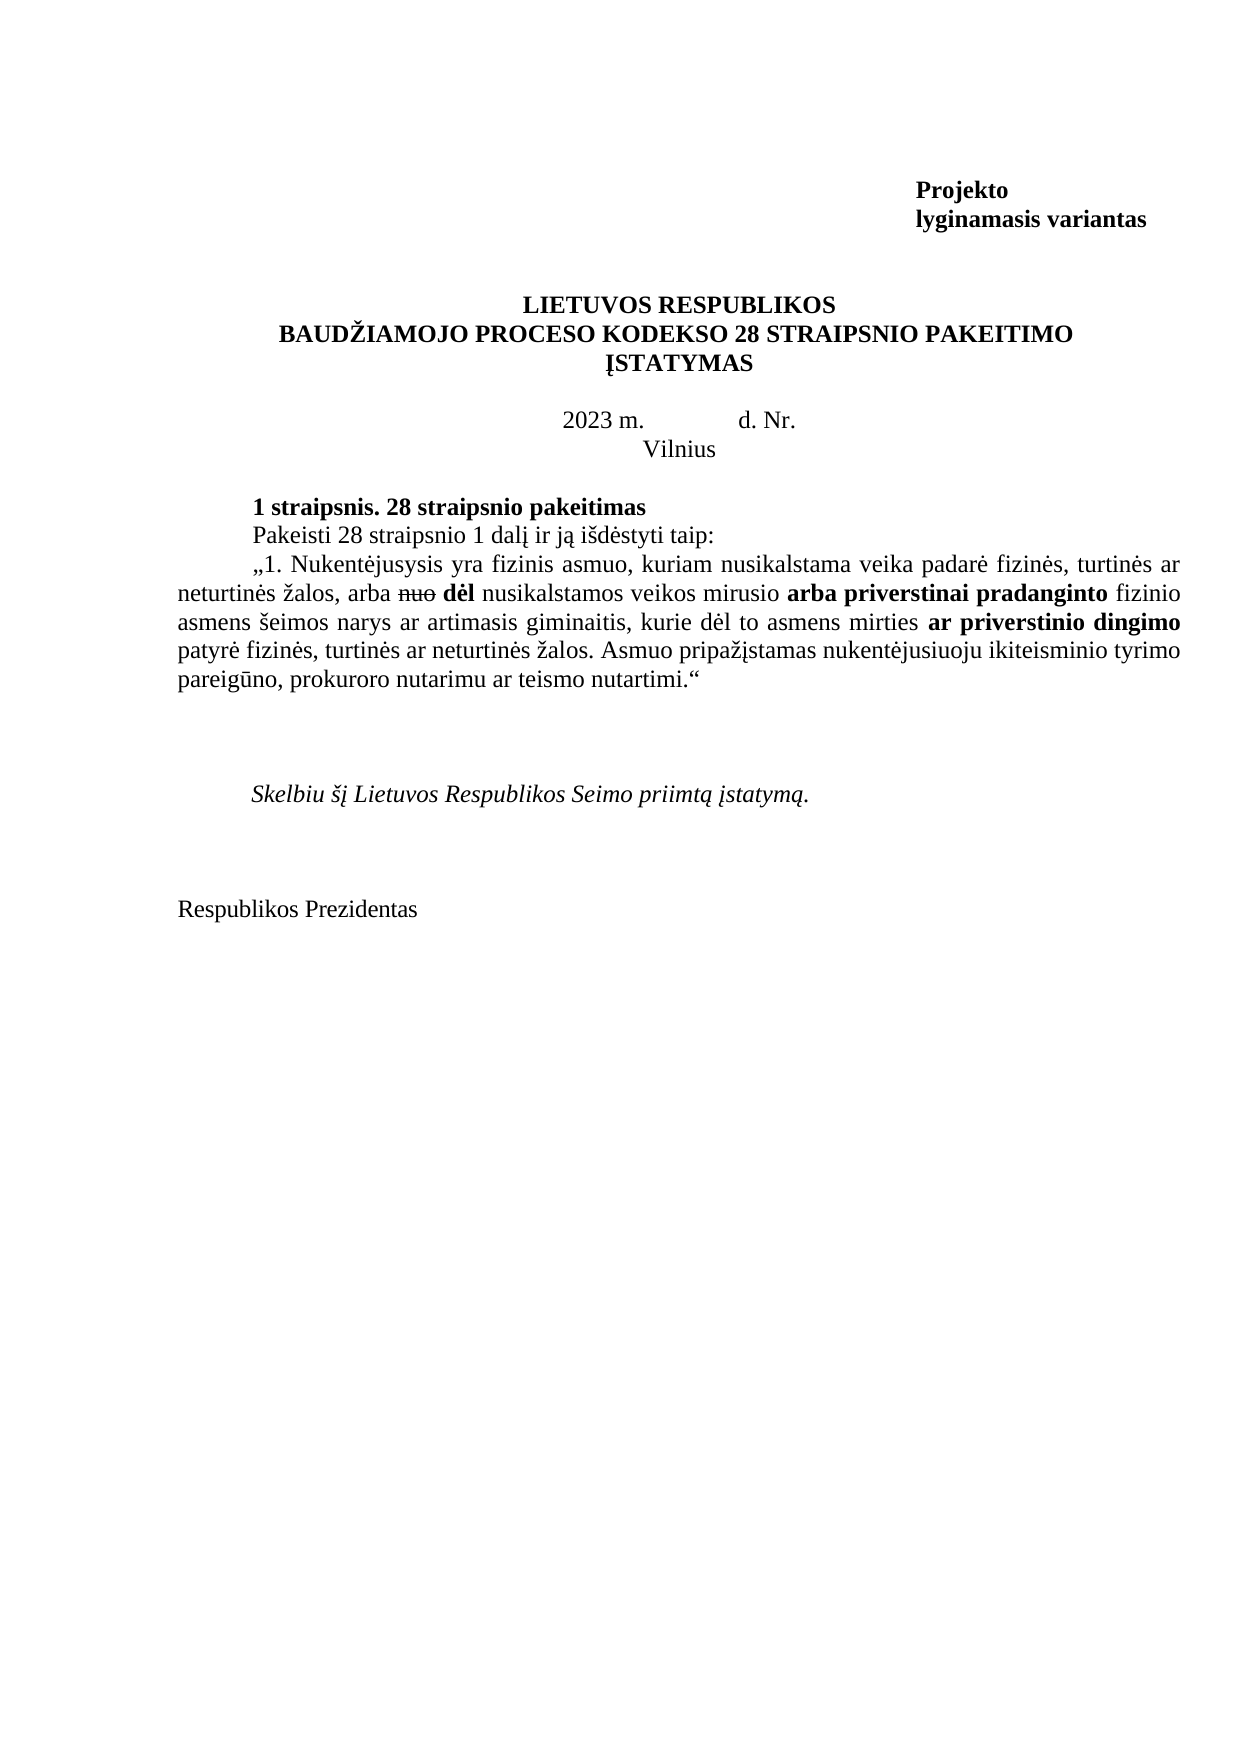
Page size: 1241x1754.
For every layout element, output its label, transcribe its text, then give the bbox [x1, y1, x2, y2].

text Vilnius [177, 434, 1181, 463]
text BAUDŽIAMOJO PROCESO KODEKSO 28 STRAIPSNIO PAKEITIMO [177, 319, 1181, 348]
text „1. Nukentėjusysis yra fizinis asmuo, kuriam nusikalstama veika padarė fizinės, turtinės ar neturtinės žalos, arba nuo dėl nusikalstamos veikos mirusio arba priverstinai pradanginto fizinio asmens šeimos narys ar artimasis giminaitis, kurie dėl to asmens mirties ar priverstinio dingimo patyrė fizinės, turtinės ar neturtinės žalos. Asmuo pripažįstamas nukentėjusiuoju ikiteisminio tyrimo pareigūno, prokuroro nutarimu ar teismo nutartimi.“ [177, 549, 1181, 693]
text LIETUVOS RESPUBLIKOS [177, 291, 1181, 319]
text 2023 m. d. Nr. [177, 406, 1181, 434]
text Respublikos Prezidentas [177, 894, 1108, 923]
text Pakeisti 28 straipsnio 1 dalį ir ją išdėstyti taip: [177, 521, 1181, 549]
text lyginamasis variantas [702, 204, 1181, 233]
text 1 straipsnis. 28 straipsnio pakeitimas [177, 492, 1181, 521]
subtitle Projekto [177, 176, 1181, 204]
text ĮSTATYMAS [177, 348, 1181, 377]
text Skelbiu šį Lietuvos Respublikos Seimo priimtą įstatymą. [177, 779, 1108, 808]
